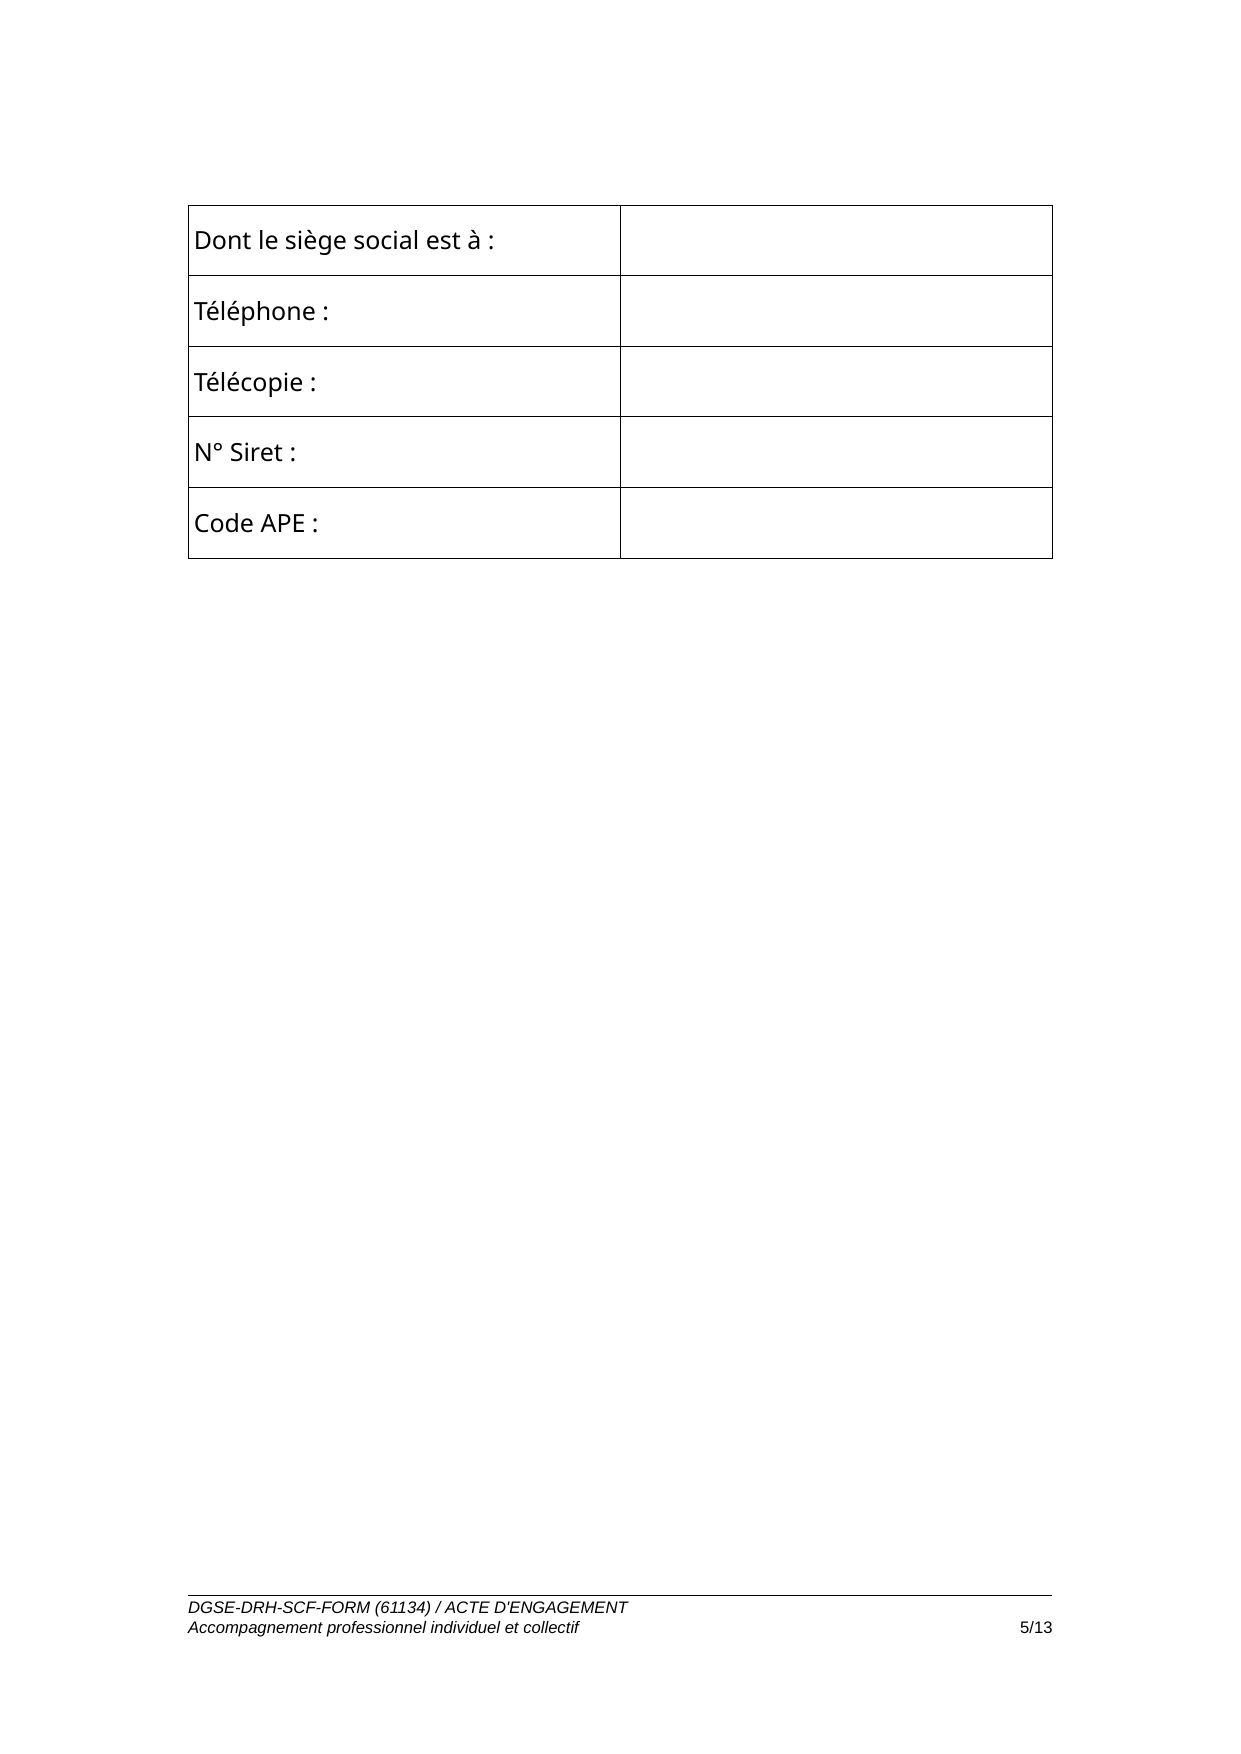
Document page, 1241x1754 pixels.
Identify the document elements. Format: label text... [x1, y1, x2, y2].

table_cell [621, 347, 1052, 416]
table_cell Téléphone : [189, 276, 620, 346]
table_cell Dont le siège social est à : [189, 206, 620, 275]
table_cell [621, 276, 1052, 346]
table_cell [621, 488, 1052, 558]
table_cell [621, 206, 1052, 275]
table_cell Code APE : [189, 488, 620, 558]
table_cell N° Siret : [189, 417, 620, 487]
table_cell Télécopie : [189, 347, 620, 416]
table_cell [621, 417, 1052, 487]
